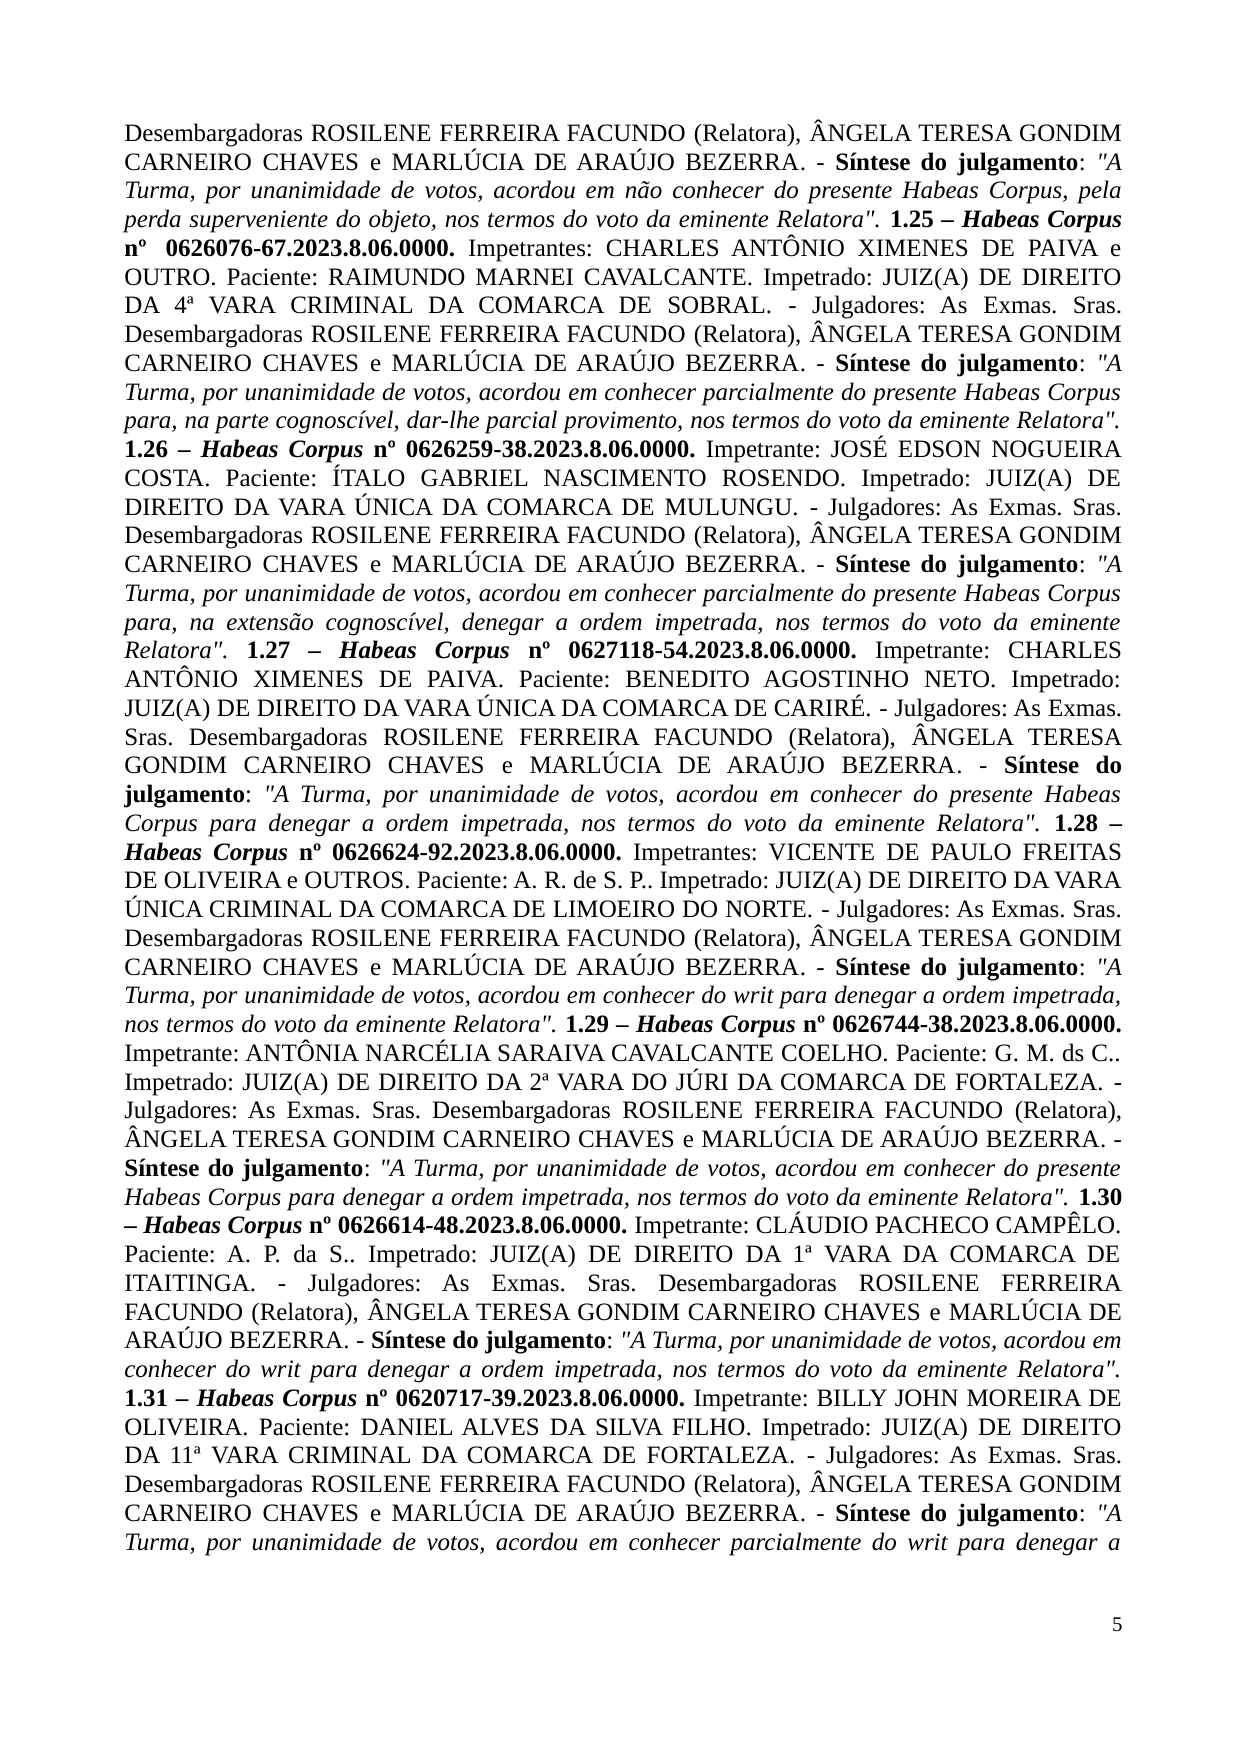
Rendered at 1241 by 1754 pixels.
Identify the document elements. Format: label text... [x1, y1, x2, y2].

text Desembargadoras ROSILENE FERREIRA FACUNDO (Relatora), ÂNGELA TERESA GONDIM CARNEIRO CHAVES e MARLÚCIA DE ARAÚJO BEZERRA. - Síntese do julgamento: "A Turma, por unanimidade de votos, acordou em não conhecer do presente Habeas Corpus, pela perda superveniente do objeto, nos termos do voto da eminente Relatora". 1.25 – Habeas Corpus nº 0626076-67.2023.8.06.0000. Impetrantes: CHARLES ANTÔNIO XIMENES DE PAIVA e OUTRO. Paciente: RAIMUNDO MARNEI CAVALCANTE. Impetrado: JUIZ(A) DE DIREITO DA 4ª VARA CRIMINAL DA COMARCA DE SOBRAL. - Julgadores: As Exmas. Sras. Desembargadoras ROSILENE FERREIRA FACUNDO (Relatora), ÂNGELA TERESA GONDIM CARNEIRO CHAVES e MARLÚCIA DE ARAÚJO BEZERRA. - Síntese do julgamento: "A Turma, por unanimidade de votos, acordou em conhecer parcialmente do presente Habeas Corpus para, na parte cognoscível, dar-lhe parcial provimento, nos termos do voto da eminente Relatora". 1.26 – Habeas Corpus nº 0626259-38.2023.8.06.0000. Impetrante: JOSÉ EDSON NOGUEIRA COSTA. Paciente: ÍTALO GABRIEL NASCIMENTO ROSENDO. Impetrado: JUIZ(A) DE DIREITO DA VARA ÚNICA DA COMARCA DE MULUNGU. - Julgadores: As Exmas. Sras. Desembargadoras ROSILENE FERREIRA FACUNDO (Relatora), ÂNGELA TERESA GONDIM CARNEIRO CHAVES e MARLÚCIA DE ARAÚJO BEZERRA. - Síntese do julgamento: "A Turma, por unanimidade de votos, acordou em conhecer parcialmente do presente Habeas Corpus para, na extensão cognoscível, denegar a ordem impetrada, nos termos do voto da eminente Relatora". 1.27 – Habeas Corpus nº 0627118-54.2023.8.06.0000. Impetrante: CHARLES ANTÔNIO XIMENES DE PAIVA. Paciente: BENEDITO AGOSTINHO NETO. Impetrado: JUIZ(A) DE DIREITO DA VARA ÚNICA DA COMARCA DE CARIRÉ. - Julgadores: As Exmas. Sras. Desembargadoras ROSILENE FERREIRA FACUNDO (Relatora), ÂNGELA TERESA GONDIM CARNEIRO CHAVES e MARLÚCIA DE ARAÚJO BEZERRA. - Síntese do julgamento: "A Turma, por unanimidade de votos, acordou em conhecer do presente Habeas Corpus para denegar a ordem impetrada, nos termos do voto da eminente Relatora". 1.28 – Habeas Corpus nº 0626624-92.2023.8.06.0000. Impetrantes: VICENTE DE PAULO FREITAS DE OLIVEIRA e OUTROS. Paciente: A. R. de S. P.. Impetrado: JUIZ(A) DE DIREITO DA VARA ÚNICA CRIMINAL DA COMARCA DE LIMOEIRO DO NORTE. - Julgadores: As Exmas. Sras. Desembargadoras ROSILENE FERREIRA FACUNDO (Relatora), ÂNGELA TERESA GONDIM CARNEIRO CHAVES e MARLÚCIA DE ARAÚJO BEZERRA. - Síntese do julgamento: "A Turma, por unanimidade de votos, acordou em conhecer do writ para denegar a ordem impetrada, nos termos do voto da eminente Relatora". 1.29 – Habeas Corpus nº 0626744-38.2023.8.06.0000. Impetrante: ANTÔNIA NARCÉLIA SARAIVA CAVALCANTE COELHO. Paciente: G. M. ds C.. Impetrado: JUIZ(A) DE DIREITO DA 2ª VARA DO JÚRI DA COMARCA DE FORTALEZA. - Julgadores: As Exmas. Sras. Desembargadoras ROSILENE FERREIRA FACUNDO (Relatora), ÂNGELA TERESA GONDIM CARNEIRO CHAVES e MARLÚCIA DE ARAÚJO BEZERRA. - Síntese do julgamento: "A Turma, por unanimidade de votos, acordou em conhecer do presente Habeas Corpus para denegar a ordem impetrada, nos termos do voto da eminente Relatora". 1.30 – Habeas Corpus nº 0626614-48.2023.8.06.0000. Impetrante: CLÁUDIO PACHECO CAMPÊLO. Paciente: A. P. da S.. Impetrado: JUIZ(A) DE DIREITO DA 1ª VARA DA COMARCA DE ITAITINGA. - Julgadores: As Exmas. Sras. Desembargadoras ROSILENE FERREIRA FACUNDO (Relatora), ÂNGELA TERESA GONDIM CARNEIRO CHAVES e MARLÚCIA DE ARAÚJO BEZERRA. - Síntese do julgamento: "A Turma, por unanimidade de votos, acordou em conhecer do writ para denegar a ordem impetrada, nos termos do voto da eminente Relatora". 1.31 – Habeas Corpus nº 0620717-39.2023.8.06.0000. Impetrante: BILLY JOHN MOREIRA DE OLIVEIRA. Paciente: DANIEL ALVES DA SILVA FILHO. Impetrado: JUIZ(A) DE DIREITO DA 11ª VARA CRIMINAL DA COMARCA DE FORTALEZA. - Julgadores: As Exmas. Sras. Desembargadoras ROSILENE FERREIRA FACUNDO (Relatora), ÂNGELA TERESA GONDIM CARNEIRO CHAVES e MARLÚCIA DE ARAÚJO BEZERRA. - Síntese do julgamento: "A Turma, por unanimidade de votos, acordou em conhecer parcialmente do writ para denegar a [124, 118, 1122, 1556]
